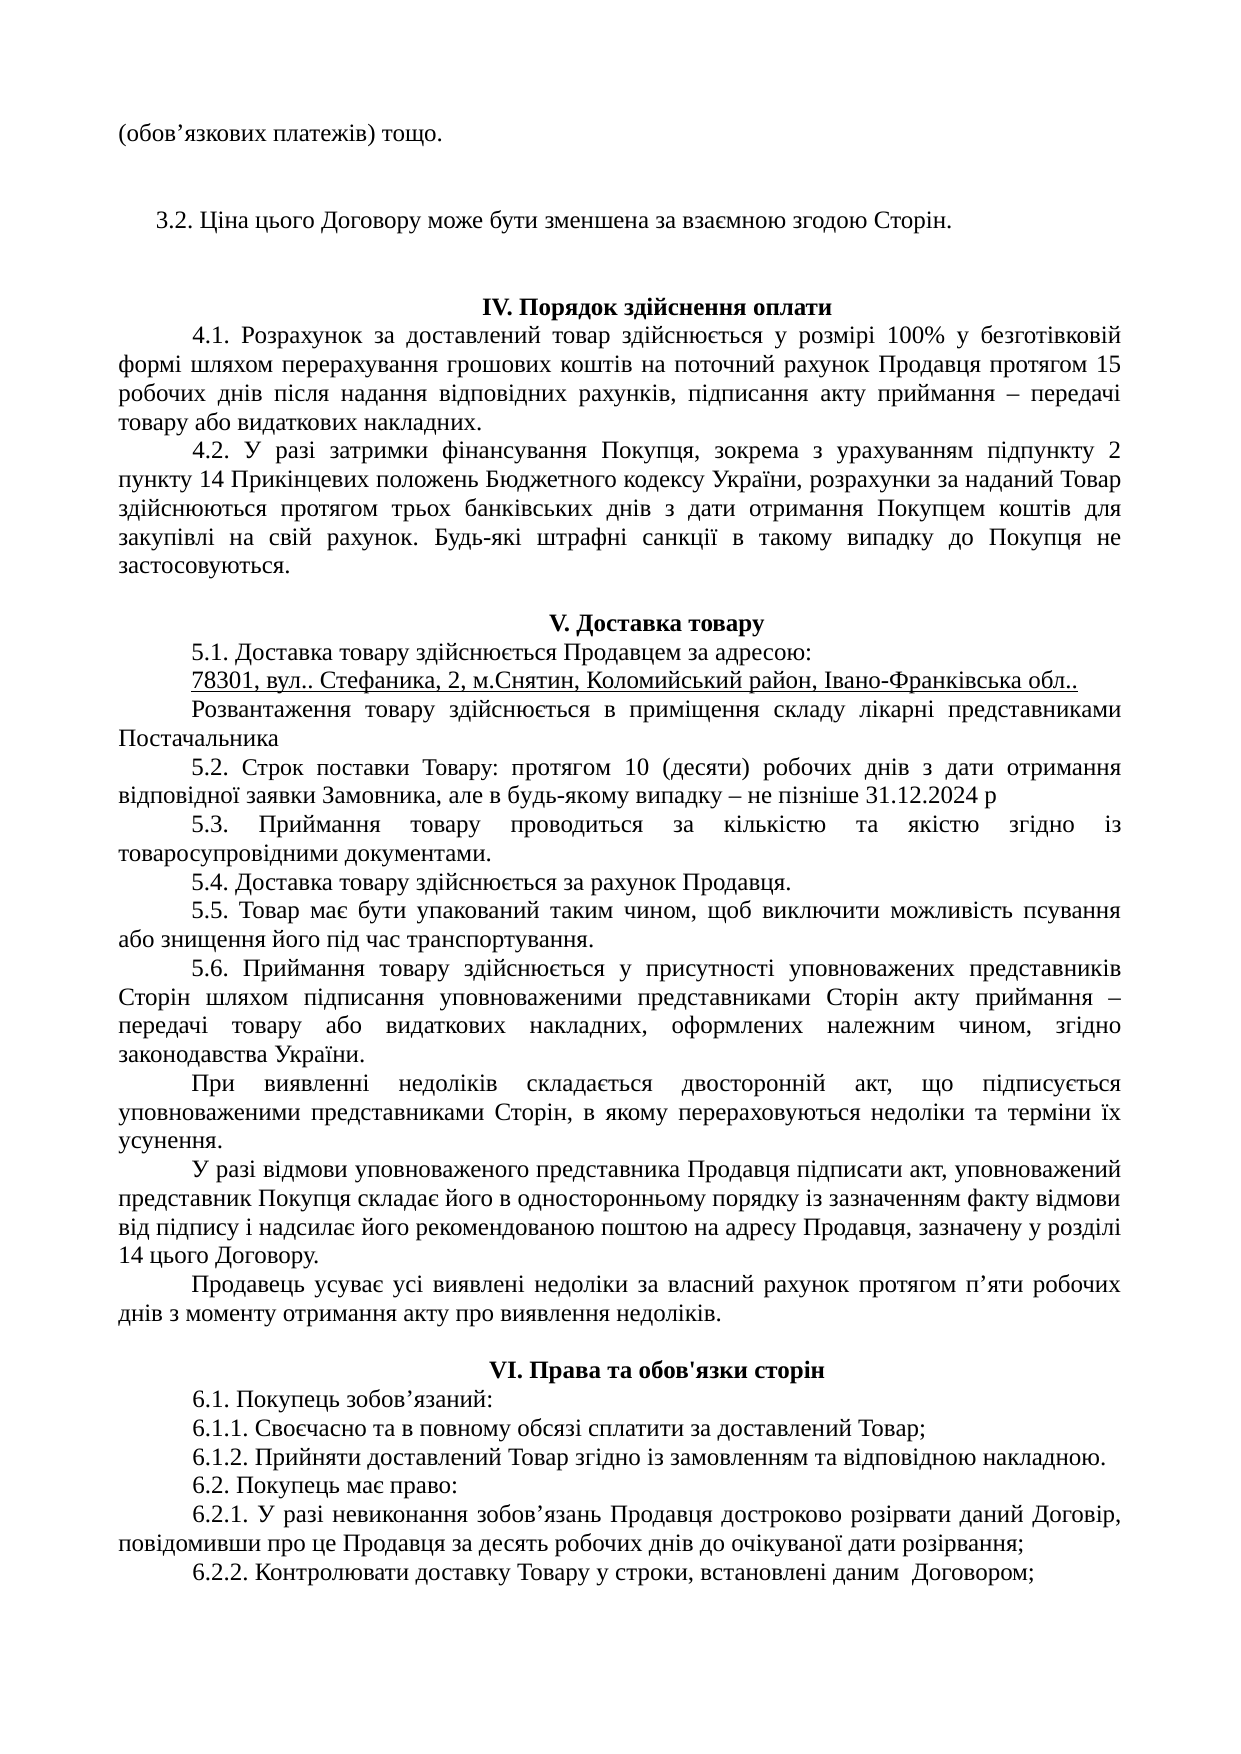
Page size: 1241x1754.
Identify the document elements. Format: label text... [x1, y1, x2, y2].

subtitle VI. Права та обов'язки сторін [118, 1356, 1122, 1384]
text 5.4. Доставка товару здійснюється за рахунок Продавця. [118, 867, 1122, 896]
text У разі відмови уповноваженого представника Продавця підписати акт, уповноважений представник Покупця складає його в односторонньому порядку із зазначенням факту відмови від підпису і надсилає його рекомендованою поштою на адресу Продавця, зазначену у розділі 14 цього Договору. [118, 1154, 1122, 1269]
text (обов’язкових платежів) тощо. [118, 118, 1122, 147]
text 6.1. Покупець зобов’язаний: [118, 1384, 1122, 1413]
text 4.1. Розрахунок за доставлений товар здійснюється у розмірі 100% у безготівковій формі шляхом перерахування грошових коштів на поточний рахунок Продавця протягом 15 робочих днів після надання відповідних рахунків, підписання акту приймання – передачі товару або видаткових накладних. [118, 321, 1122, 436]
text Продавець усуває усі виявлені недоліки за власний рахунок протягом п’яти робочих днів з моменту отримання акту про виявлення недоліків. [118, 1269, 1122, 1327]
text 6.1.2. Прийняти доставлений Товар згідно із замовленням та відповідною накладною. [118, 1442, 1122, 1471]
text При виявленні недоліків складається двосторонній акт, що підписується уповноваженими представниками Сторін, в якому перераховуються недоліки та терміни їх усунення. [118, 1068, 1122, 1154]
text 5.5. Товар має бути упакований таким чином, щоб виключити можливість псування або знищення його під час транспортування. [118, 896, 1122, 953]
text V. Доставка товару [118, 608, 1122, 637]
text 6.2.1. У разі невиконання зобов’язань Продавця достроково розірвати даний Договір, повідомивши про це Продавця за десять робочих днів до очікуваної дати розірвання; [118, 1499, 1122, 1557]
text 5.1. Доставка товару здійснюється Продавцем за адресою: [118, 637, 1122, 666]
text Розвантаження товару здійснюється в приміщення складу лікарні представниками Постачальника [118, 694, 1122, 752]
subtitle IV. Порядок здійснення оплати [118, 292, 1122, 321]
text 6.2.2. Контролювати доставку Товару у строки, встановлені даним Договором; [118, 1557, 1122, 1586]
text 78301, вул.. Стефаника, 2, м.Снятин, Коломийський район, Івано-Франківська обл.. [118, 666, 1122, 694]
text 5.2. Строк поставки Товару: протягом 10 (десяти) робочих днів з дати отримання відповідної заявки Замовника, але в будь-якому випадку – не пізніше 31.12.2024 р [118, 752, 1122, 809]
text 3.2. Ціна цього Договору може бути зменшена за взаємною згодою Сторін. [118, 205, 1122, 234]
text 5.3. Приймання товару проводиться за кількістю та якістю згідно із товаросупровідними документами. [118, 809, 1122, 867]
text 6.2. Покупець має право: [118, 1471, 1122, 1499]
text 4.2. У разі затримки фінансування Покупця, зокрема з урахуванням підпункту 2 пункту 14 Прикінцевих положень Бюджетного кодексу України, розрахунки за наданий Товар здійснюються протягом трьох банківських днів з дати отримання Покупцем коштів для закупівлі на свій рахунок. Будь-які штрафні санкції в такому випадку до Покупця не застосовуються. [118, 436, 1122, 579]
text 6.1.1. Своєчасно та в повному обсязі сплатити за доставлений Товар; [118, 1413, 1122, 1442]
text 5.6. Приймання товару здійснюється у присутності уповноважених представників Сторін шляхом підписання уповноваженими представниками Сторін акту приймання – передачі товару або видаткових накладних, оформлених належним чином, згідно законодавства України. [118, 953, 1122, 1068]
